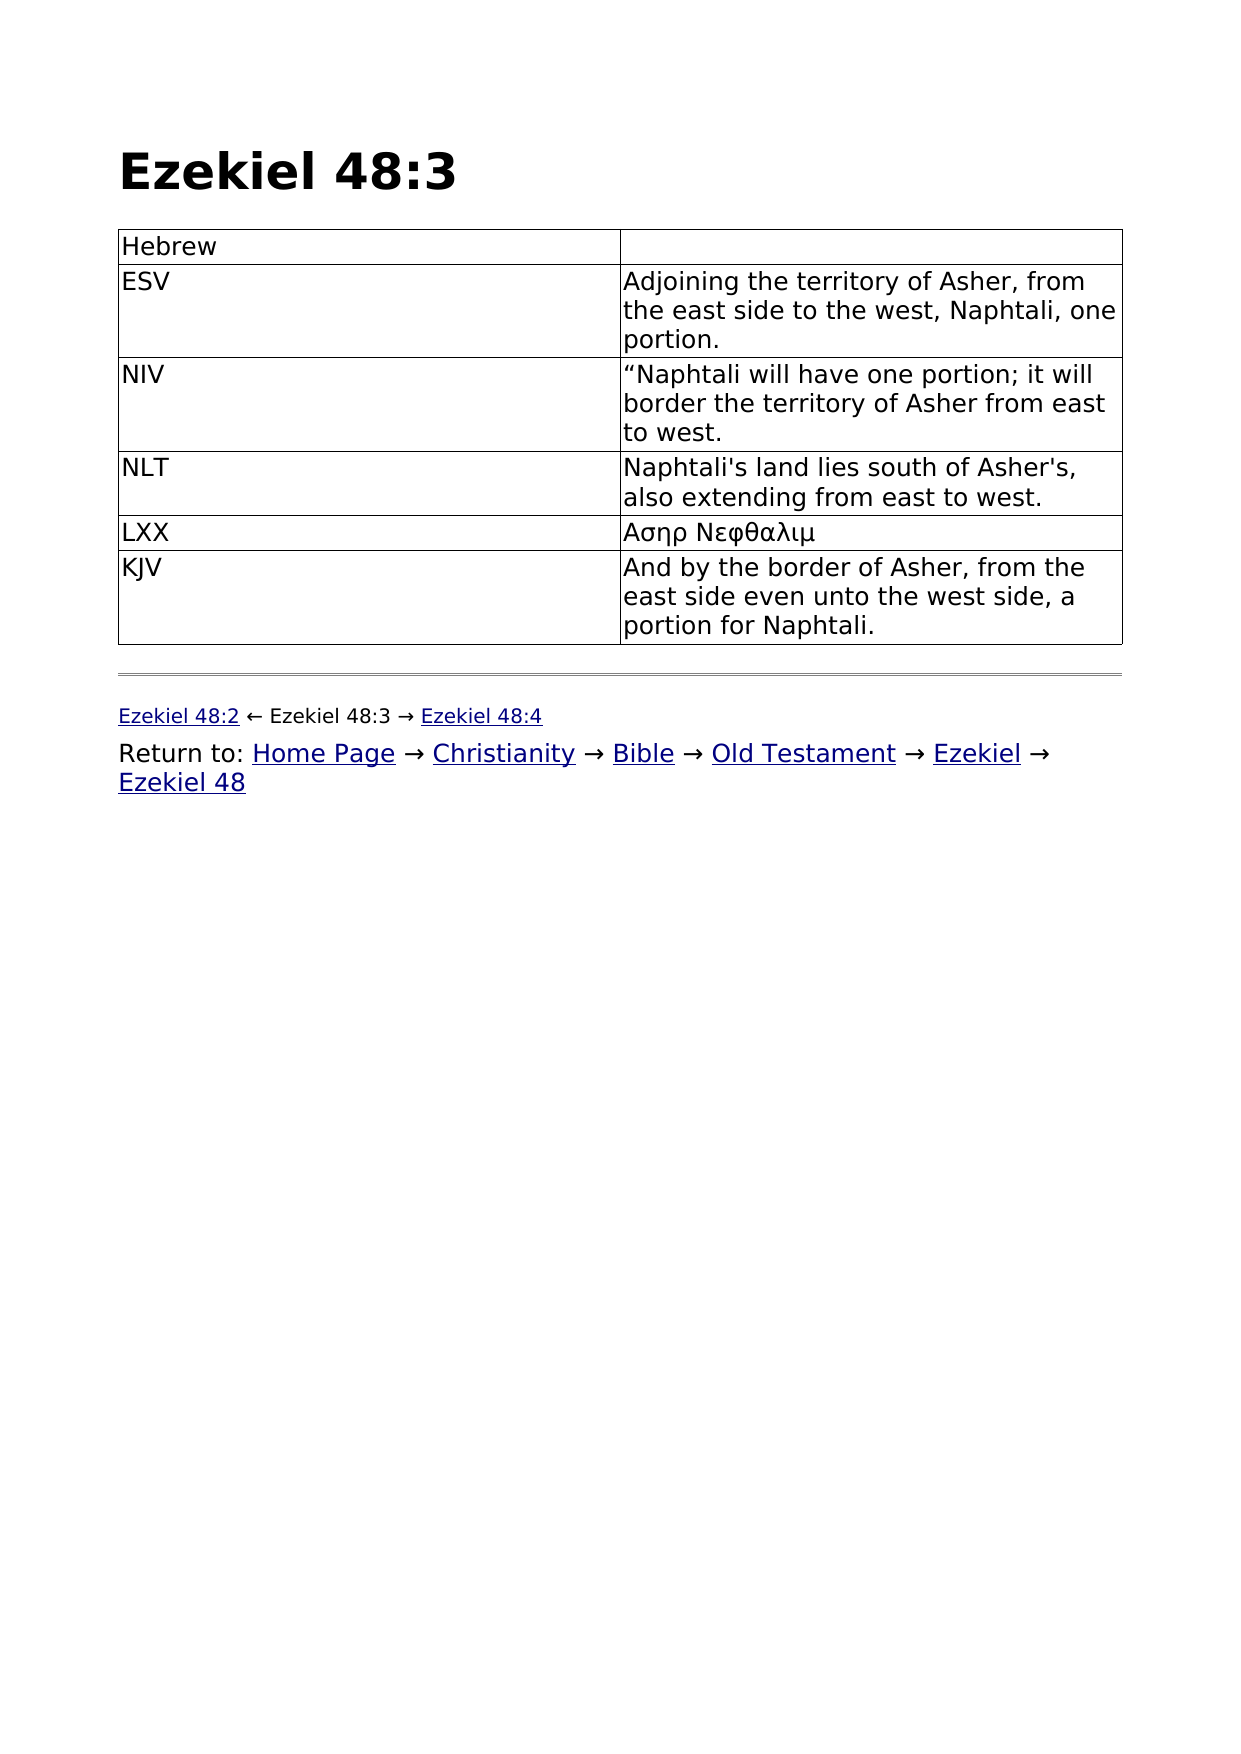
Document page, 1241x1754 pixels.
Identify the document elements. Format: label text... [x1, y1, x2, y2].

table_cell ESV [119, 265, 620, 357]
table_cell KJV [119, 551, 620, 643]
subtitle Ezekiel 48:3 [118, 143, 1122, 201]
table_cell Ασηρ Νεφθαλιμ [621, 516, 1122, 550]
text Return to: Home Page → Christianity → Bible → Old Testament → Ezekiel → Ezekiel 48 [118, 739, 1122, 797]
table_header Hebrew [119, 230, 620, 264]
table_cell And by the border of Asher, from the east side even unto the west side, a portion for Naphtali. [621, 551, 1122, 643]
table_cell NIV [119, 358, 620, 451]
table_cell NLT [119, 452, 620, 515]
text Ezekiel 48:2 ← Ezekiel 48:3 → Ezekiel 48:4 [118, 705, 1122, 739]
table_cell LXX [119, 516, 620, 550]
table_header [621, 230, 1122, 264]
table_cell “Naphtali will have one portion; it will border the territory of Asher from east to west. [621, 358, 1122, 451]
table_cell Naphtali's land lies south of Asher's, also extending from east to west. [621, 452, 1122, 515]
table_cell Adjoining the territory of Asher, from the east side to the west, Naphtali, one portion. [621, 265, 1122, 357]
